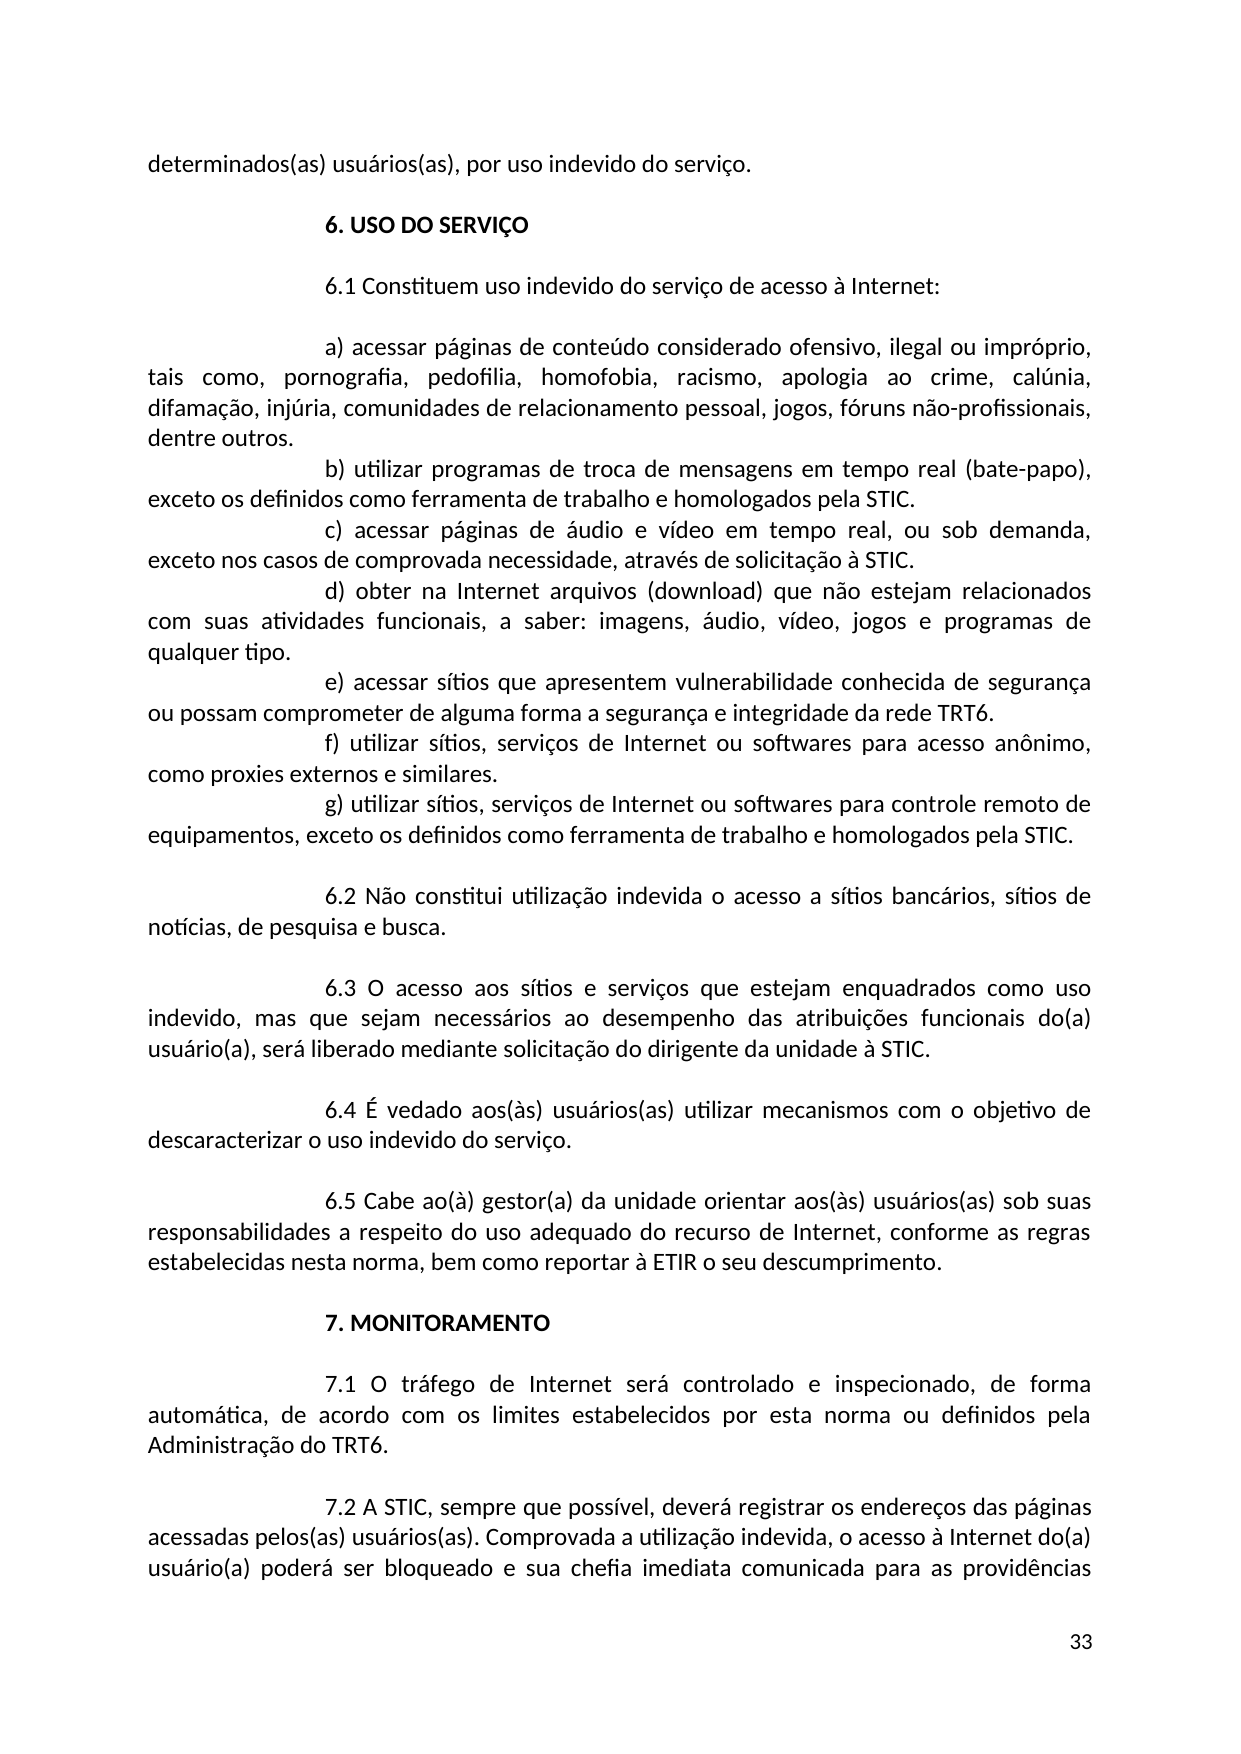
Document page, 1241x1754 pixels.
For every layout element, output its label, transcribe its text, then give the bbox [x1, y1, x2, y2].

text e) acessar sítios que apresentem vulnerabilidade conhecida de segurança ou possam comprometer de alguma forma a segurança e integridade da rede TRT6. [148, 667, 1092, 728]
text 6.3 O acesso aos sítios e serviços que estejam enquadrados como uso indevido, mas que sejam necessários ao desempenho das atribuições funcionais do(a) usuário(a), será liberado mediante solicitação do dirigente da unidade à STIC. [148, 972, 1092, 1063]
text 6.4 É vedado aos(às) usuários(as) utilizar mecanismos com o objetivo de descaracterizar o uso indevido do serviço. [148, 1094, 1092, 1155]
text 6. USO DO SERVIÇO [325, 209, 1092, 239]
text f) utilizar sítios, serviços de Internet ou softwares para acesso anônimo, como proxies externos e similares. [148, 728, 1092, 789]
text g) utilizar sítios, serviços de Internet ou softwares para controle remoto de equipamentos, exceto os definidos como ferramenta de trabalho e homologados pela STIC. [148, 789, 1092, 850]
text b) utilizar programas de troca de mensagens em tempo real (bate-papo), exceto os definidos como ferramenta de trabalho e homologados pela STIC. [148, 453, 1092, 514]
text 6.1 Constituem uso indevido do serviço de acesso à Internet: [148, 270, 1092, 300]
text 7. MONITORAMENTO [325, 1307, 1092, 1338]
text 6.5 Cabe ao(à) gestor(a) da unidade orientar aos(às) usuários(as) sob suas responsabilidades a respeito do uso adequado do recurso de Internet, conforme as regras estabelecidas nesta norma, bem como reportar à ETIR o seu descumprimento. [148, 1185, 1092, 1277]
text determinados(as) usuários(as), por uso indevido do serviço. [148, 148, 1092, 178]
text c) acessar páginas de áudio e vídeo em tempo real, ou sob demanda, exceto nos casos de comprovada necessidade, através de solicitação à STIC. [148, 514, 1092, 575]
text d) obter na Internet arquivos (download) que não estejam relacionados com suas atividades funcionais, a saber: imagens, áudio, vídeo, jogos e programas de qualquer tipo. [148, 575, 1092, 667]
text 7.2 A STIC, sempre que possível, deverá registrar os endereços das páginas acessadas pelos(as) usuários(as). Comprovada a utilização indevida, o acesso à Internet do(a) usuário(a) poderá ser bloqueado e sua chefia imediata comunicada para as providências [148, 1491, 1092, 1582]
text a) acessar páginas de conteúdo considerado ofensivo, ilegal ou impróprio, tais como, pornografia, pedofilia, homofobia, racismo, apologia ao crime, calúnia, difamação, injúria, comunidades de relacionamento pessoal, jogos, fóruns não-profissionais, dentre outros. [148, 331, 1092, 453]
text 6.2 Não constitui utilização indevida o acesso a sítios bancários, sítios de notícias, de pesquisa e busca. [148, 880, 1092, 941]
text 7.1 O tráfego de Internet será controlado e inspecionado, de forma automática, de acordo com os limites estabelecidos por esta norma ou definidos pela Administração do TRT6. [148, 1368, 1092, 1460]
